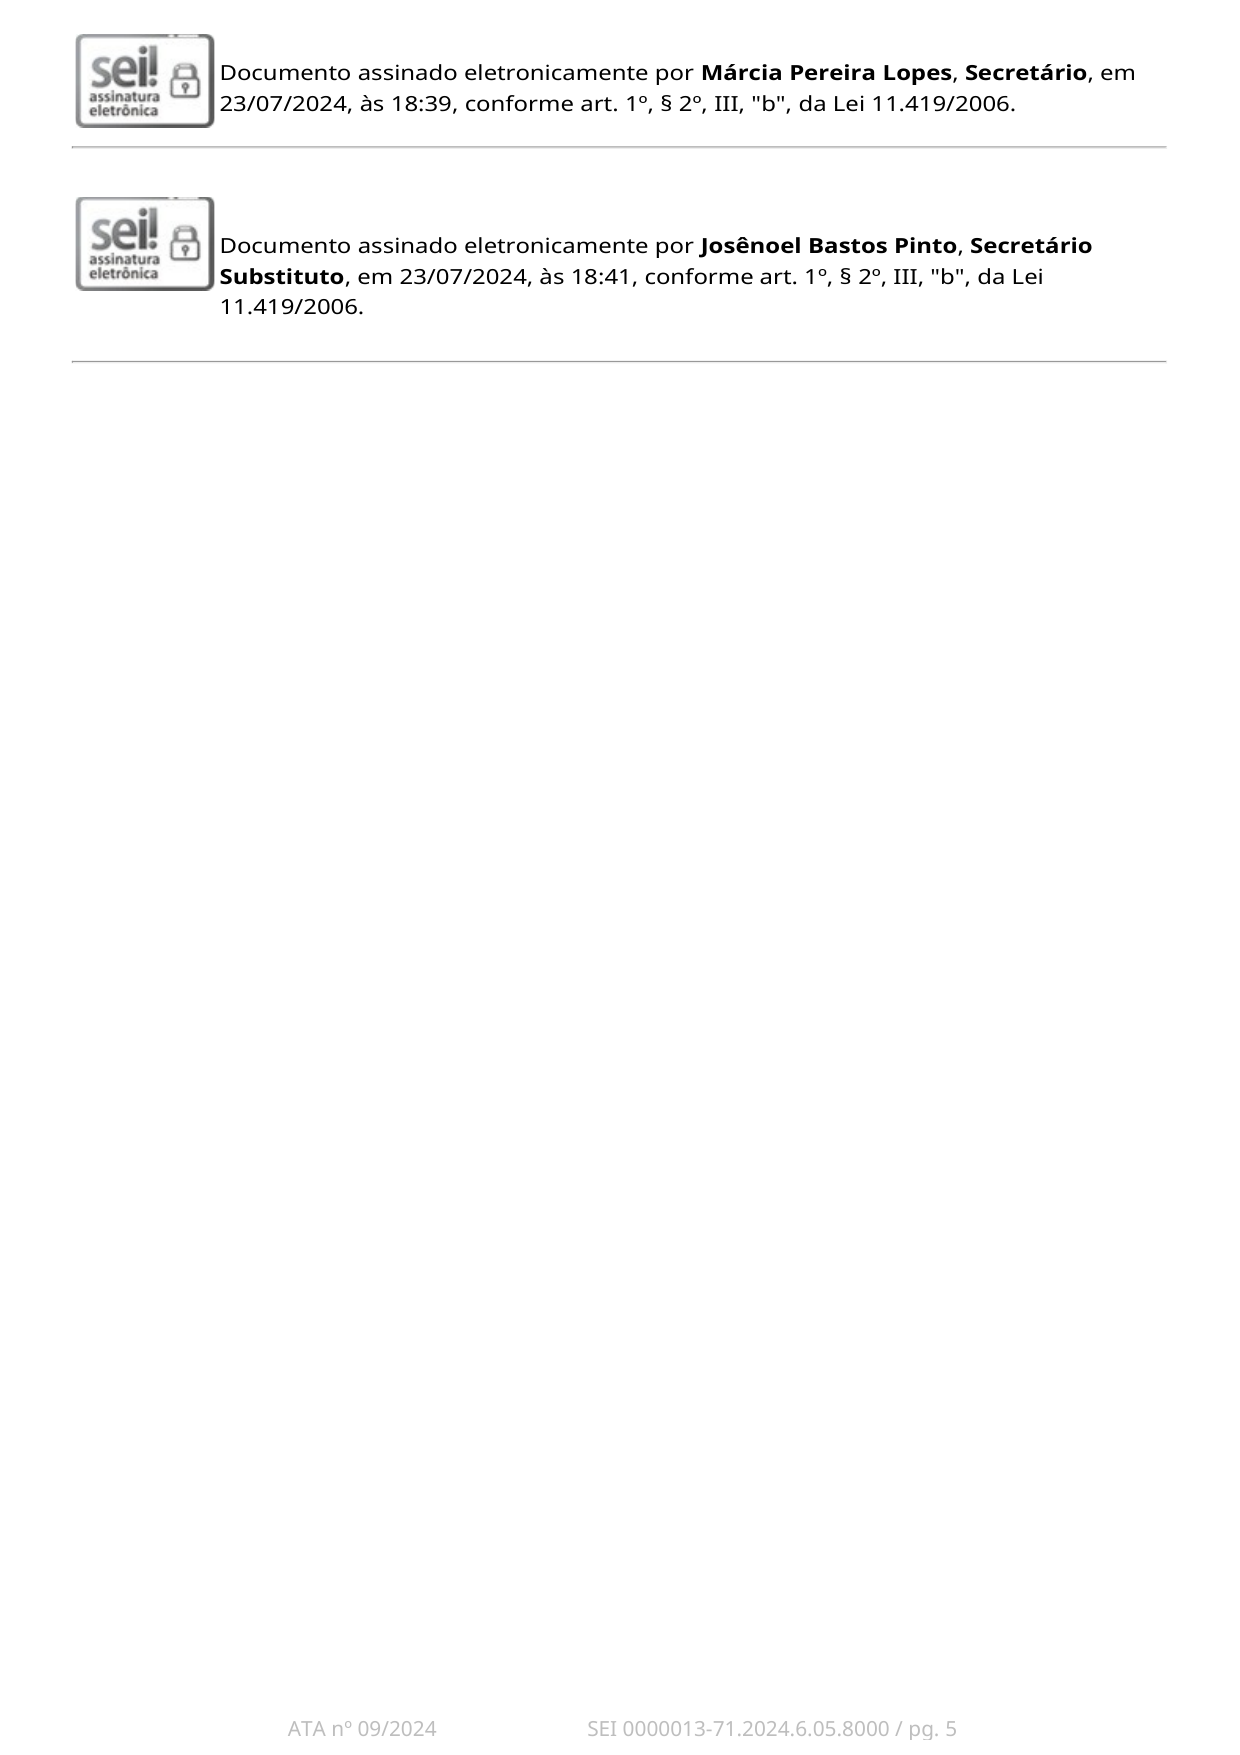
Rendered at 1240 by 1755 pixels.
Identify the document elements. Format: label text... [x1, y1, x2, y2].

text Documento assinado eletronicamente por Josênoel Bastos Pinto, Secretário Substituto, em 23/07/2024, às 18:41, conforme art. 1º, § 2º, III, "b", da Lei 11.419/2006. [219, 231, 1148, 321]
text Documento assinado eletronicamente por Márcia Pereira Lopes, Secretário, em 23/07/2024, às 18:39, conforme art. 1º, § 2º, III, "b", da Lei 11.419/2006. [219, 58, 1179, 117]
